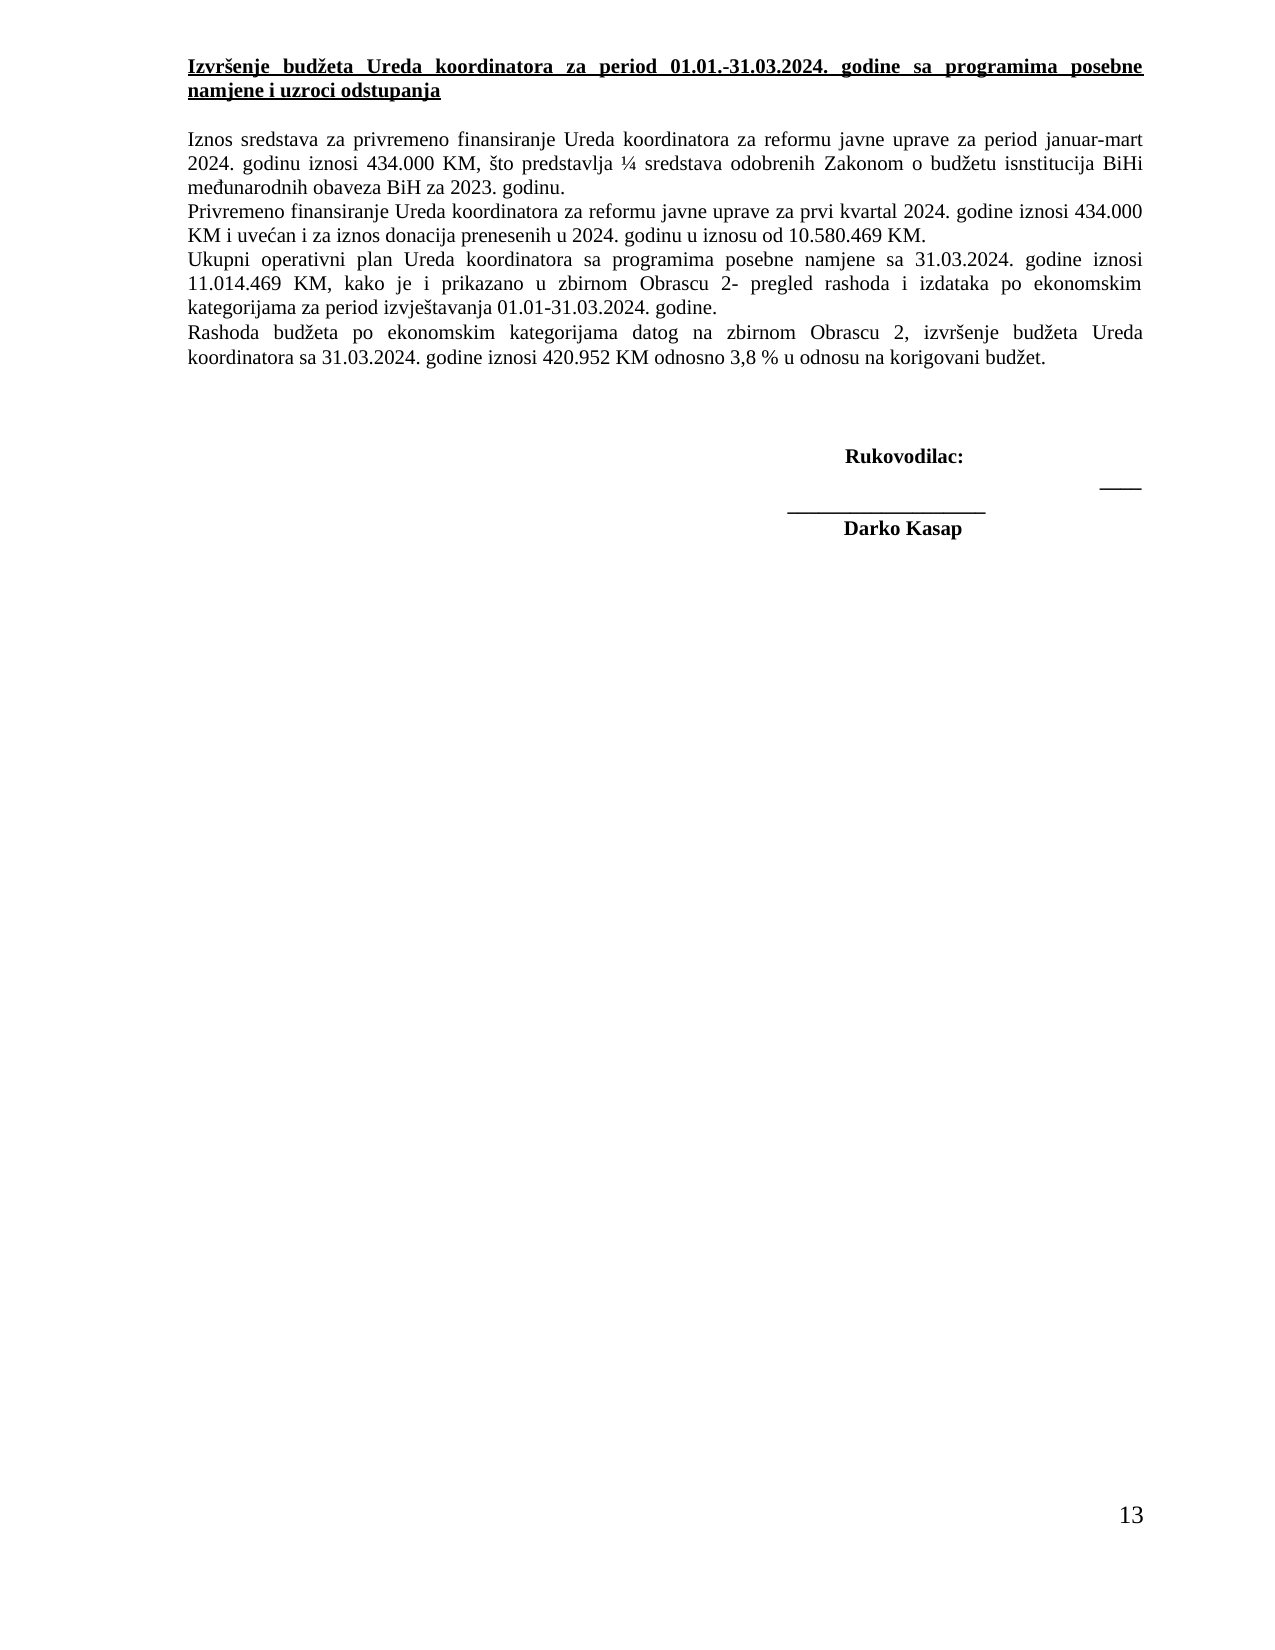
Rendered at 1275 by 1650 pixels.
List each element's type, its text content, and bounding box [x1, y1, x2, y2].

text Ukupni operativni plan Ureda koordinatora sa programima posebne namjene sa 31.03.2024. godine iznosi 11.014.469 KM, kako je i prikazano u zbirnom Obrascu 2- pregled rashoda i izdataka po ekonomskim kategorijama za period izvještavanja 01.01-31.03.2024. godine. [187, 247, 1144, 319]
text Darko Kasap [187, 516, 1144, 540]
text Rashoda budžeta po ekonomskim kategorijama datog na zbirnom Obrascu 2, izvršenje budžeta Ureda koordinatora sa 31.03.2024. godine iznosi 420.952 KM odnosno 3,8 % u odnosu na korigovani budžet. [187, 319, 1144, 369]
text Privremeno finansiranje Ureda koordinatora za reformu javne uprave za prvi kvartal 2024. godine iznosi 434.000 KM i uvećan i za iznos donacija prenesenih u 2024. godinu u iznosu od 10.580.469 KM. [187, 199, 1144, 247]
text Izvršenje budžeta Ureda koordinatora za period 01.01.-31.03.2024. godine sa programima posebne [187, 53, 1144, 74]
text _______________________ [787, 468, 1144, 516]
text namjene i uzroci odstupanja [187, 75, 1144, 102]
text Rukovodilac: [787, 444, 1144, 468]
text Iznos sredstava za privremeno finansiranje Ureda koordinatora za reformu javne uprave za period januar-mart 2024. godinu iznosi 434.000 KM, što predstavlja ¼ sredstava odobrenih Zakonom o budžetu isnstitucija BiHi međunarodnih obaveza BiH za 2023. godinu. [187, 127, 1144, 199]
